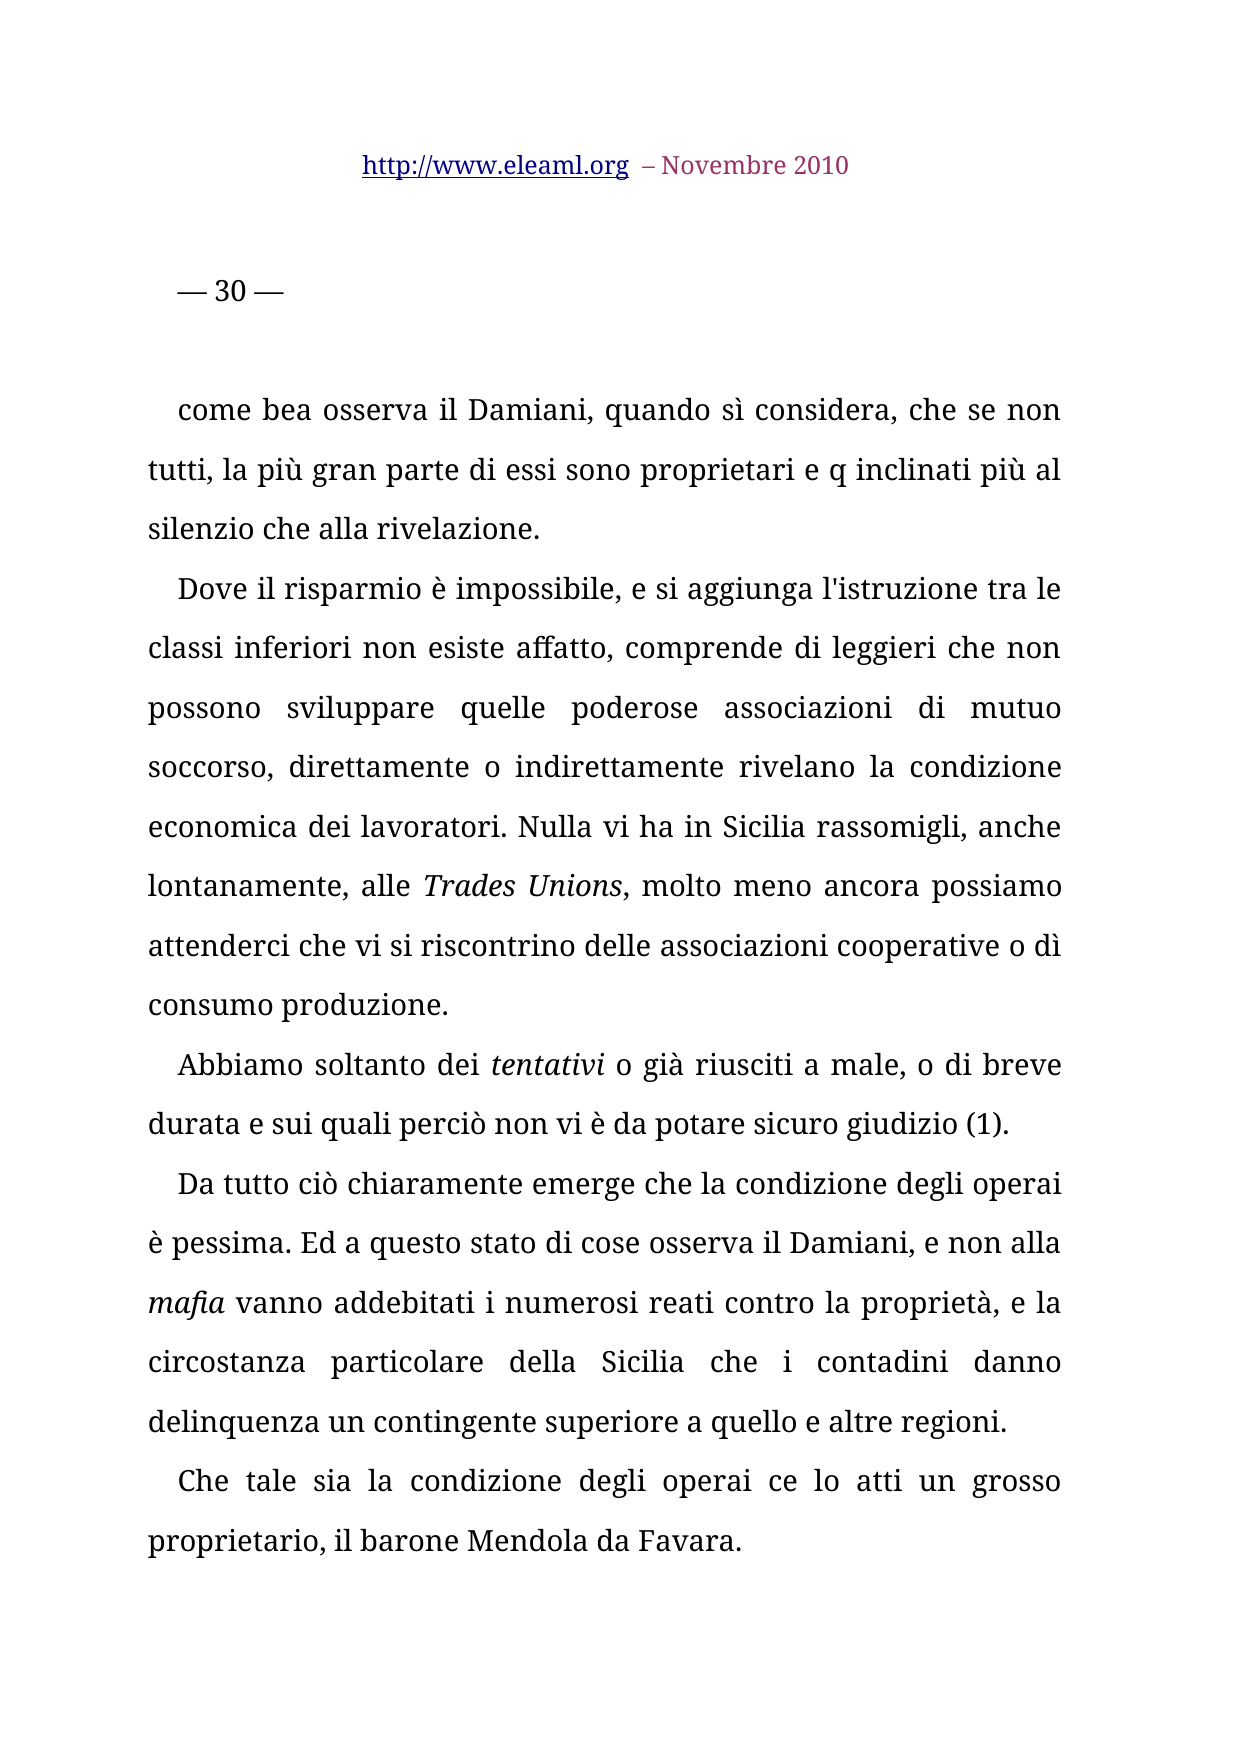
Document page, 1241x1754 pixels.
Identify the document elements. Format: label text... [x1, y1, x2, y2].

text Da tutto ciò chiaramente emerge che la condizione degli operai è pessima. Ed a questo stato di cose osserva il Damiani, e non alla mafia vanno addebitati i numerosi reati contro la proprietà, e la circostanza particolare della Sicilia che i contadini danno delinquenza un contingente superiore a quello e altre regioni. [148, 1163, 1063, 1441]
text Dove il risparmio è impossibile, e si aggiunga l'istruzione tra le classi inferiori non esiste affatto, comprende di leggieri che non possono sviluppare quelle poderose associazioni di mutuo soccorso, direttamente o indirettamente rivelano la condizione economica dei lavoratori. Nulla vi ha in Sicilia rassomigli, anche lontanamente, alle Trades Unions, molto meno ancora possiamo attenderci che vi si riscontrino delle associazioni cooperative o dì consumo produzione. [148, 568, 1063, 1024]
text come bea osserva il Damiani, quando sì considera, che se non tutti, la più gran parte di essi sono proprietari e q inclinati più al silenzio che alla rivelazione. [148, 390, 1063, 548]
text — 30 — [148, 271, 1063, 310]
text Abbiamo soltanto dei tentativi o già riusciti a male, o di breve durata e sui quali perciò non vi è da potare sicuro giudizio (1). [148, 1044, 1063, 1143]
text Che tale sia la condizione degli operai ce lo atti un grosso proprietario, il barone Mendola da Favara. [148, 1460, 1063, 1559]
